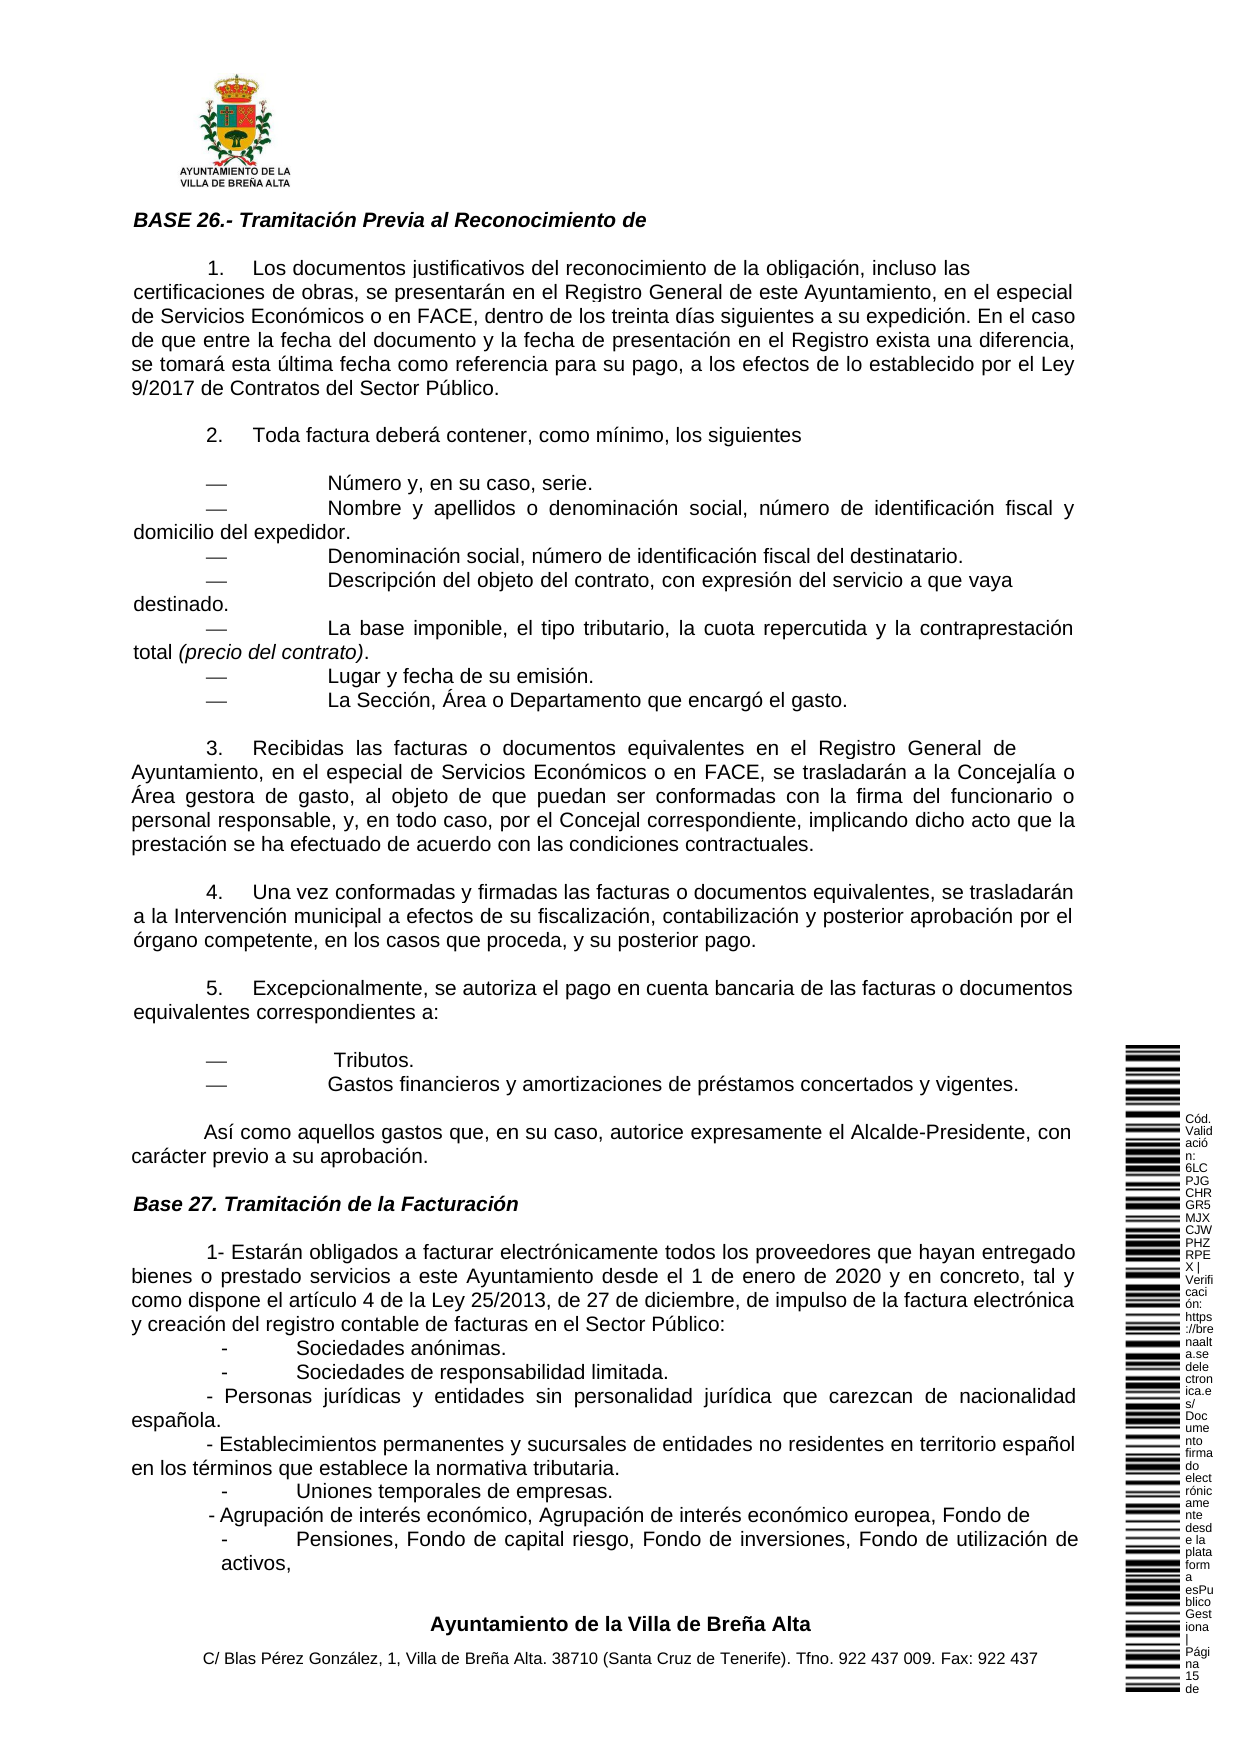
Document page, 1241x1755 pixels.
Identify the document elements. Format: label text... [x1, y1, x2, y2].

text Tributos. [333, 1048, 1020, 1072]
text — [206, 496, 229, 518]
text Descripción del objeto del contrato, con expresión del servicio a que vaya [327, 568, 1079, 592]
text Denominación social, número de identificación fiscal del destinatario. [327, 543, 1079, 567]
text Ayuntamiento, en el especial de Servicios Económicos o en FACE, se trasladarán a la Concejalía o Área gestora de gasto, al objeto de que puedan ser conformadas con la firma del funcionario o personal responsable, y, en todo caso, por el Concejal correspondiente, implicando dicho acto que la prestación se ha efectuado de acuerdo con las condiciones contractuales. [131, 760, 1077, 856]
text Los documentos justificativos del reconocimiento de la obligación, incluso las [252, 256, 1079, 279]
text de Servicios Económicos o en FACE, dentro de los treinta días siguientes a su expedición. En el caso de que entre la fecha del documento y la fecha de presentación en el Registro exista una diferencia, se tomará esta última fecha como referencia para su pago, a los efectos de lo establecido por el Ley 9/2017 de Contratos del Sector Público. [131, 303, 1077, 399]
text domicilio del expedidor. [133, 519, 351, 543]
text 5. [206, 976, 225, 998]
text Nombre y apellidos o denominación social, número de identificación fiscal y [327, 495, 1079, 519]
list Pensiones, Fondo de capital riesgo, Fondo de inversiones, Fondo de utilización de activos, [221, 1527, 1079, 1575]
text La base imponible, el tipo tributario, la cuota repercutida y la contraprestación [327, 616, 1078, 640]
text BASE 26.- Tramitación Previa al Reconocimiento de Obligaciones [133, 208, 783, 234]
text — [206, 568, 231, 592]
text destinado. [133, 592, 231, 616]
text Así como aquellos gastos que, en su caso, autorice expresamente el Alcalde-Presidente, con carácter previo a su aprobación. [131, 1120, 1078, 1168]
text Cód. Validación: 6LCPJGCHRGR5MJXCJWPHZRPEX | Verificación: https://brenaalta.sedelectronica.es/ Documento firmado electrónicamente desde la plataforma esPublico Gestiona | Página 15 de 35 [1185, 1113, 1214, 1693]
text equivalentes correspondientes a: [133, 1000, 440, 1024]
list Sociedades anónimas. [221, 1336, 1079, 1359]
text a la Intervención municipal a efectos de su fiscalización, contabilización y posterior aprobación por el órgano competente, en los casos que proceda, y su posterior pago. [133, 904, 1078, 952]
text — [206, 1072, 229, 1096]
text C/ Blas Pérez González, 1, Villa de Breña Alta. 38710 (Santa Cruz de Tenerife). Tfno. 922 437 009. Fax: 922 437 597 [187, 1648, 1053, 1670]
text Número y, en su caso, serie. [327, 471, 1079, 495]
text Toda factura deberá contener, como mínimo, los siguientes datos: [252, 423, 861, 449]
text Gastos financieros y amortizaciones de préstamos concertados y vigentes. [327, 1072, 1020, 1096]
list Uniones temporales de empresas. [221, 1479, 1079, 1503]
text Ayuntamiento de la Villa de Breña Alta [187, 1612, 1053, 1636]
text La Sección, Área o Departamento que encargó el gasto. [327, 688, 849, 712]
list Sociedades de responsabilidad limitada. [221, 1359, 1079, 1383]
text — [206, 616, 231, 639]
text — [206, 544, 231, 568]
text — [206, 471, 229, 495]
list Agrupación de interés económico, Agrupación de interés económico europea, Fondo de [208, 1503, 1079, 1527]
text Recibidas las facturas o documentos equivalentes en el Registro General de [252, 736, 1078, 759]
text 1. [207, 256, 226, 278]
text 4. [206, 880, 225, 903]
text Excepcionalmente, se autoriza el pago en cuenta bancaria de las facturas o documentos [252, 976, 1078, 1000]
text total (precio del contrato). [133, 640, 371, 664]
text Base 27. Tramitación de la Facturación Electrónica [133, 1192, 638, 1218]
text — [206, 664, 229, 688]
text 1- Estarán obligados a facturar electrónicamente todos los proveedores que hayan entregado bienes o prestado servicios a este Ayuntamiento desde el 1 de enero de 2020 y en concreto, tal y como dispone el artículo 4 de la Ley 25/2013, de 27 de diciembre, de impulso de la factura electrónica y creación del registro contable de facturas en el Sector Público: [131, 1240, 1077, 1336]
list Establecimientos permanentes y sucursales de entidades no residentes en territorio español en los términos que establece la normativa tributaria. [131, 1431, 1076, 1479]
text 3. [206, 736, 225, 759]
text Lugar y fecha de su emisión. [327, 664, 849, 688]
text 2. [206, 423, 225, 447]
text certificaciones de obras, se presentarán en el Registro General de este Ayuntamiento, en el especial [133, 279, 1078, 302]
text — [206, 1048, 229, 1072]
list Personas jurídicas y entidades sin personalidad jurídica que carezcan de nacionalidad española. [131, 1383, 1077, 1431]
text — [206, 688, 229, 712]
text Una vez conformadas y firmadas las facturas o documentos equivalentes, se trasladarán [252, 880, 1079, 904]
